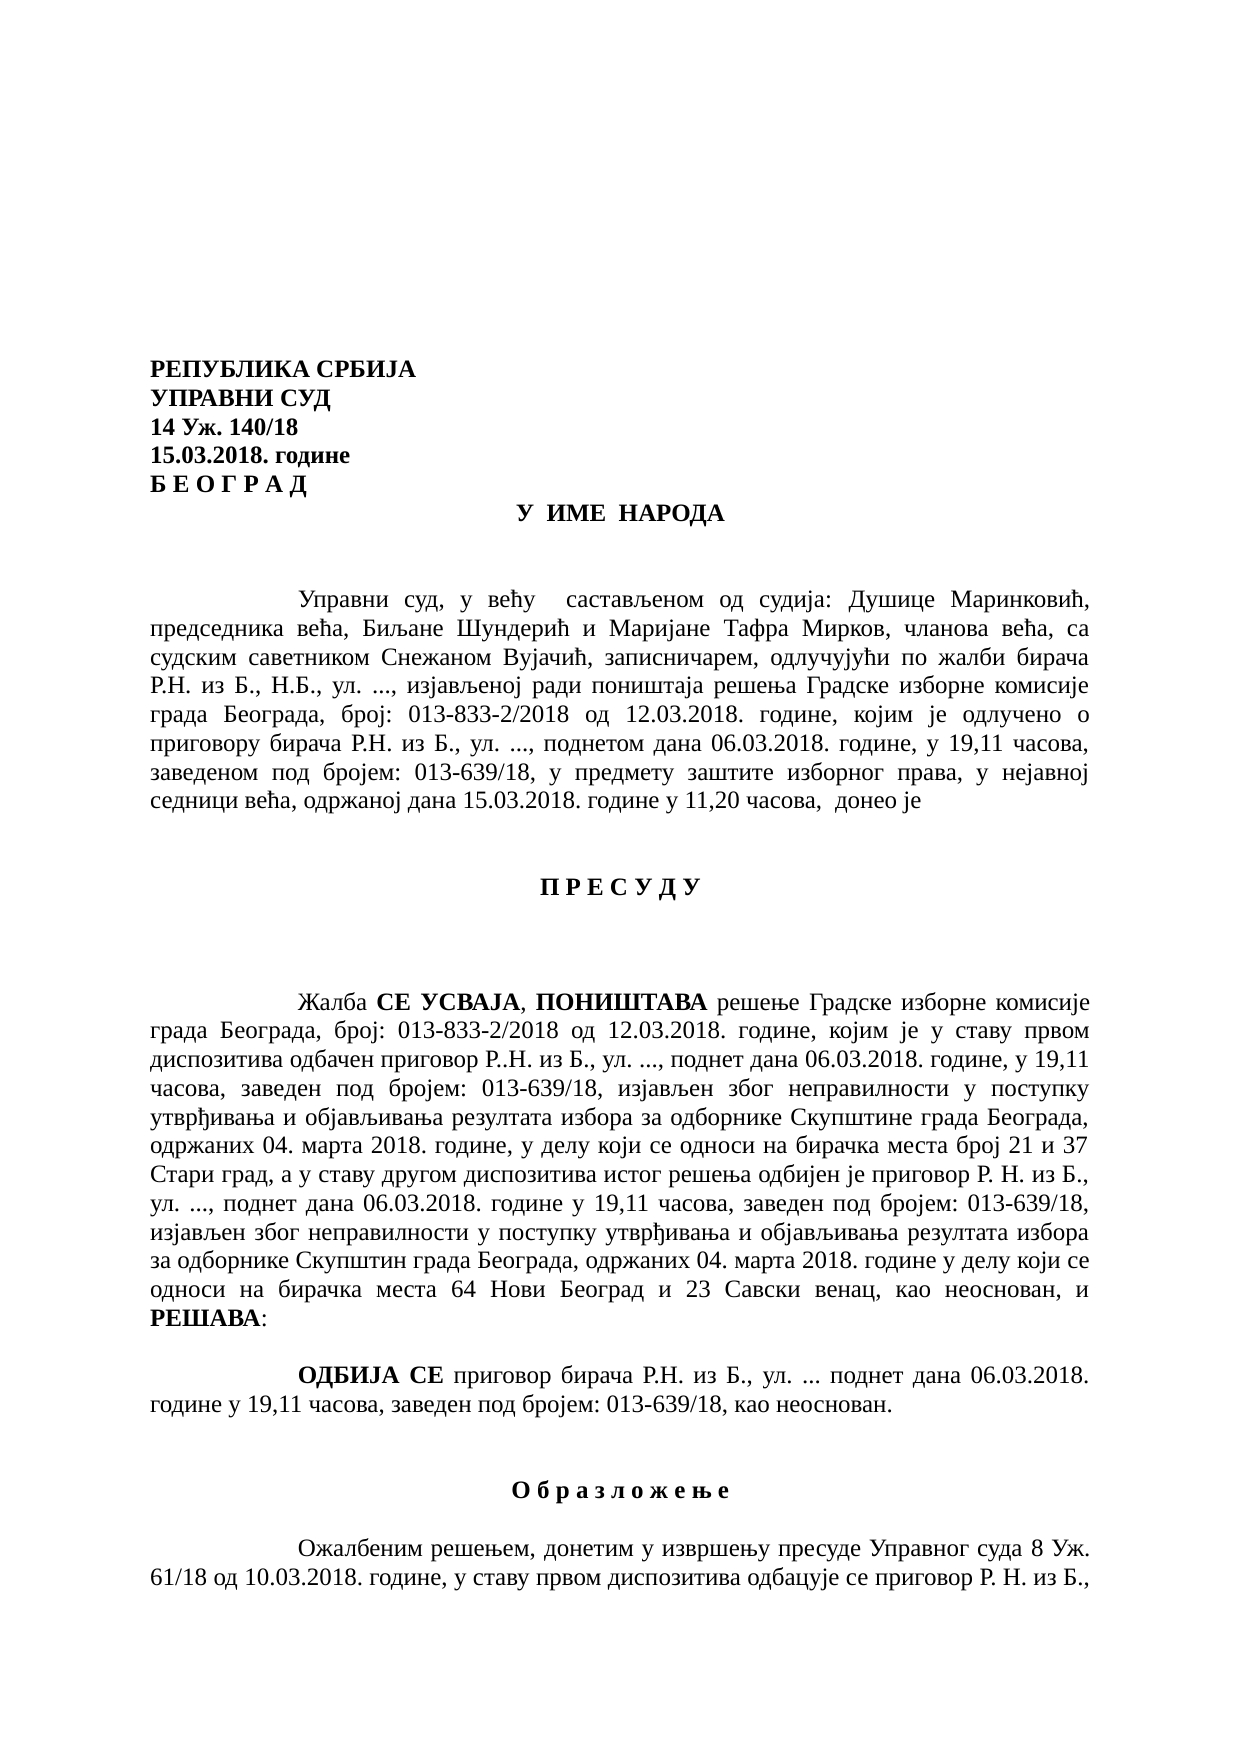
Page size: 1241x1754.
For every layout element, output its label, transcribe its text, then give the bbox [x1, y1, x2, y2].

text УПРАВНИ СУД [150, 383, 1090, 412]
text О б р а з л о ж е њ е [150, 1475, 1090, 1504]
text ОДБИЈА СЕ приговор бирача Р.Н. из Б., ул. ... поднет дана 06.03.2018. године у 19,11 часова, заведен под бројем: 013-639/18, као неоснован. [150, 1360, 1090, 1418]
text Управни суд, у већу састављеном од судија: Душице Маринковић, председника већа, Биљане Шундерић и Маријане Тафра Мирков, чланова већа, са судским саветником Снежаном Вујачић, записничарем, одлучујући по жалби бирача Р.Н. из Б., Н.Б., ул. ..., изјављеној ради поништаја решења Градске изборне комисије града Београда, број: 013-833-2/2018 од 12.03.2018. године, којим је одлучено о приговору бирача Р.Н. из Б., ул. ..., поднетом дана 06.03.2018. године, у 19,11 часова, заведеном под бројем: 013-639/18, у предмету заштите изборног права, у нејавној седници већа, одржаној дана 15.03.2018. године у 11,20 часова, донео је [150, 584, 1090, 814]
text 14 Уж. 140/18 [150, 412, 1090, 440]
text Жалба СЕ УСВАЈА, ПОНИШТАВА решење Градске изборне комисије града Београда, број: 013-833-2/2018 од 12.03.2018. године, којим је у ставу првом диспозитива одбачен приговор Р..Н. из Б., ул. ..., поднет дана 06.03.2018. године, у 19,11 часова, заведен под бројем: 013-639/18, изјављен због неправилности у поступку утврђивања и објављивања резултата избора за одборнике Скупштине града Београда, одржаних 04. марта 2018. године, у делу који се односи на бирачка места број 21 и 37 Стари град, а у ставу другом диспозитива истог решења одбијен је приговор Р. Н. из Б., ул. ..., поднет дана 06.03.2018. године у 19,11 часова, заведен под бројем: 013-639/18, изјављен због неправилности у поступку утврђивања и објављивања резултата избора за одборнике Скупштин града Београда, одржаних 04. марта 2018. године у делу који се односи на бирачка места 64 Нови Београд и 23 Савски венац, као неоснован, и РЕШАВА: [150, 987, 1090, 1332]
text Ожалбеним решењем, донетим у извршењу пресуде Управног суда 8 Уж. 61/18 од 10.03.2018. године, у ставу првом диспозитива одбацује се приговор Р. Н. из Б., [150, 1533, 1090, 1590]
text 15.03.2018. године [150, 440, 1090, 469]
text У ИМЕ НАРОДА [150, 498, 1090, 527]
text П Р Е С У Д У [150, 872, 1090, 900]
text РЕПУБЛИКА СРБИЈА [150, 148, 1090, 383]
text Б Е О Г Р А Д [150, 469, 1090, 498]
